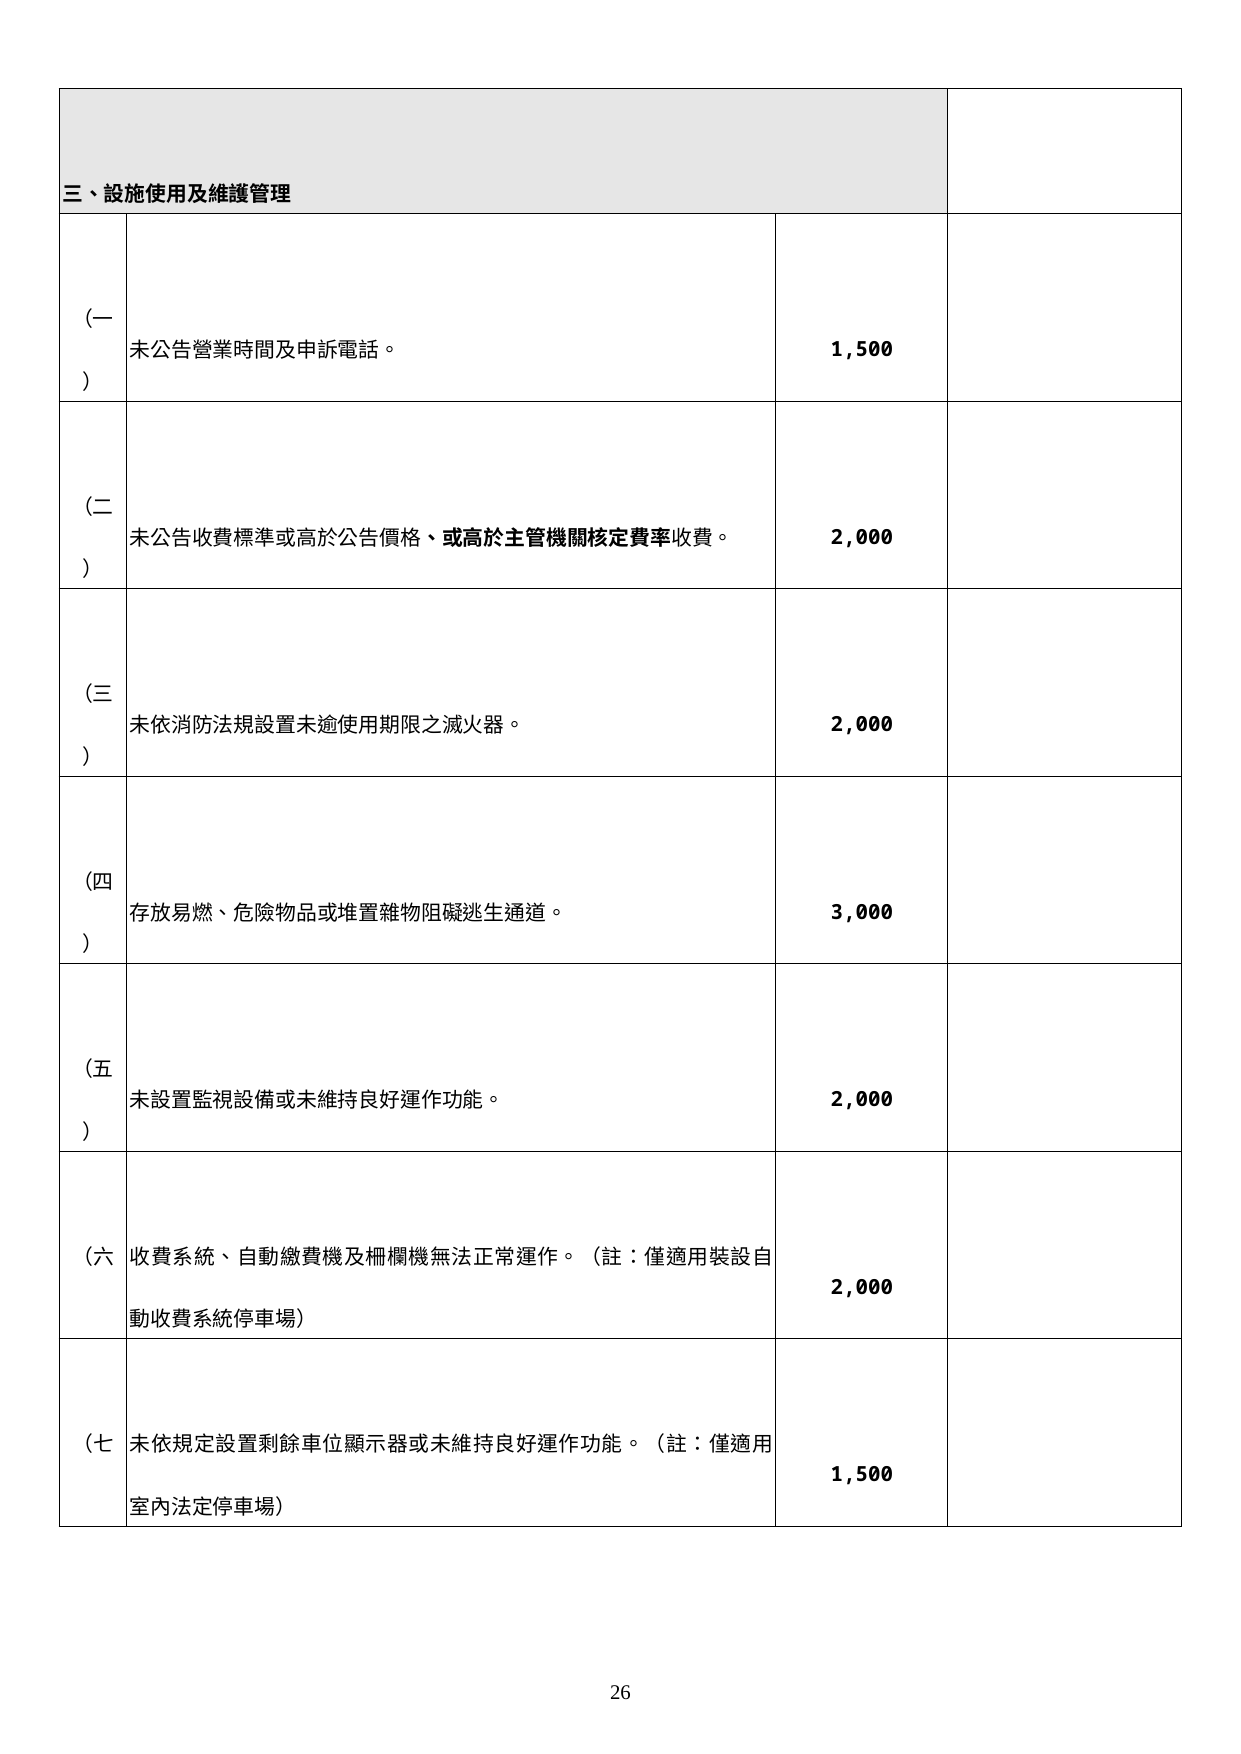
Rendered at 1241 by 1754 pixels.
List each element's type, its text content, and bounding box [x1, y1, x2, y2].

table_cell （三） [60, 589, 126, 776]
table_cell [948, 214, 1181, 401]
table_cell 三、設施使用及維護管理 [60, 89, 947, 213]
table_cell [948, 402, 1181, 588]
table_cell 2,000 [776, 589, 947, 776]
table_cell [948, 964, 1181, 1151]
table_cell [948, 1339, 1181, 1526]
table_cell [948, 89, 1181, 213]
table_cell 1,500 [776, 1339, 947, 1526]
table_cell 2,000 [776, 964, 947, 1151]
table_cell （七） [60, 1339, 126, 1526]
table_cell [948, 1152, 1181, 1338]
table_cell （四） [60, 777, 126, 963]
table_cell 收費系統、自動繳費機及柵欄機無法正常運作。（註：僅適用裝設自動收費系統停車場） [127, 1152, 775, 1338]
table_cell 存放易燃、危險物品或堆置雜物阻礙逃生通道。 [127, 777, 775, 963]
table_cell 3,000 [776, 777, 947, 963]
table_cell 未設置監視設備或未維持良好運作功能。 [127, 964, 775, 1151]
table_cell （六） [60, 1152, 126, 1338]
table_cell （五） [60, 964, 126, 1151]
table_cell [948, 777, 1181, 963]
table_cell 2,000 [776, 402, 947, 588]
table_cell [948, 589, 1181, 776]
table_cell （一） [60, 214, 126, 401]
table_cell 2,000 [776, 1152, 947, 1338]
table_cell 未公告收費標準或高於公告價格、或高於主管機關核定費率收費。 [127, 402, 775, 588]
table_cell 未依規定設置剩餘車位顯示器或未維持良好運作功能。（註：僅適用室內法定停車場） [127, 1339, 775, 1526]
table_cell （二） [60, 402, 126, 588]
table_cell 未依消防法規設置未逾使用期限之滅火器。 [127, 589, 775, 776]
table_cell 1,500 [776, 214, 947, 401]
table_cell 未公告營業時間及申訴電話。 [127, 214, 775, 401]
